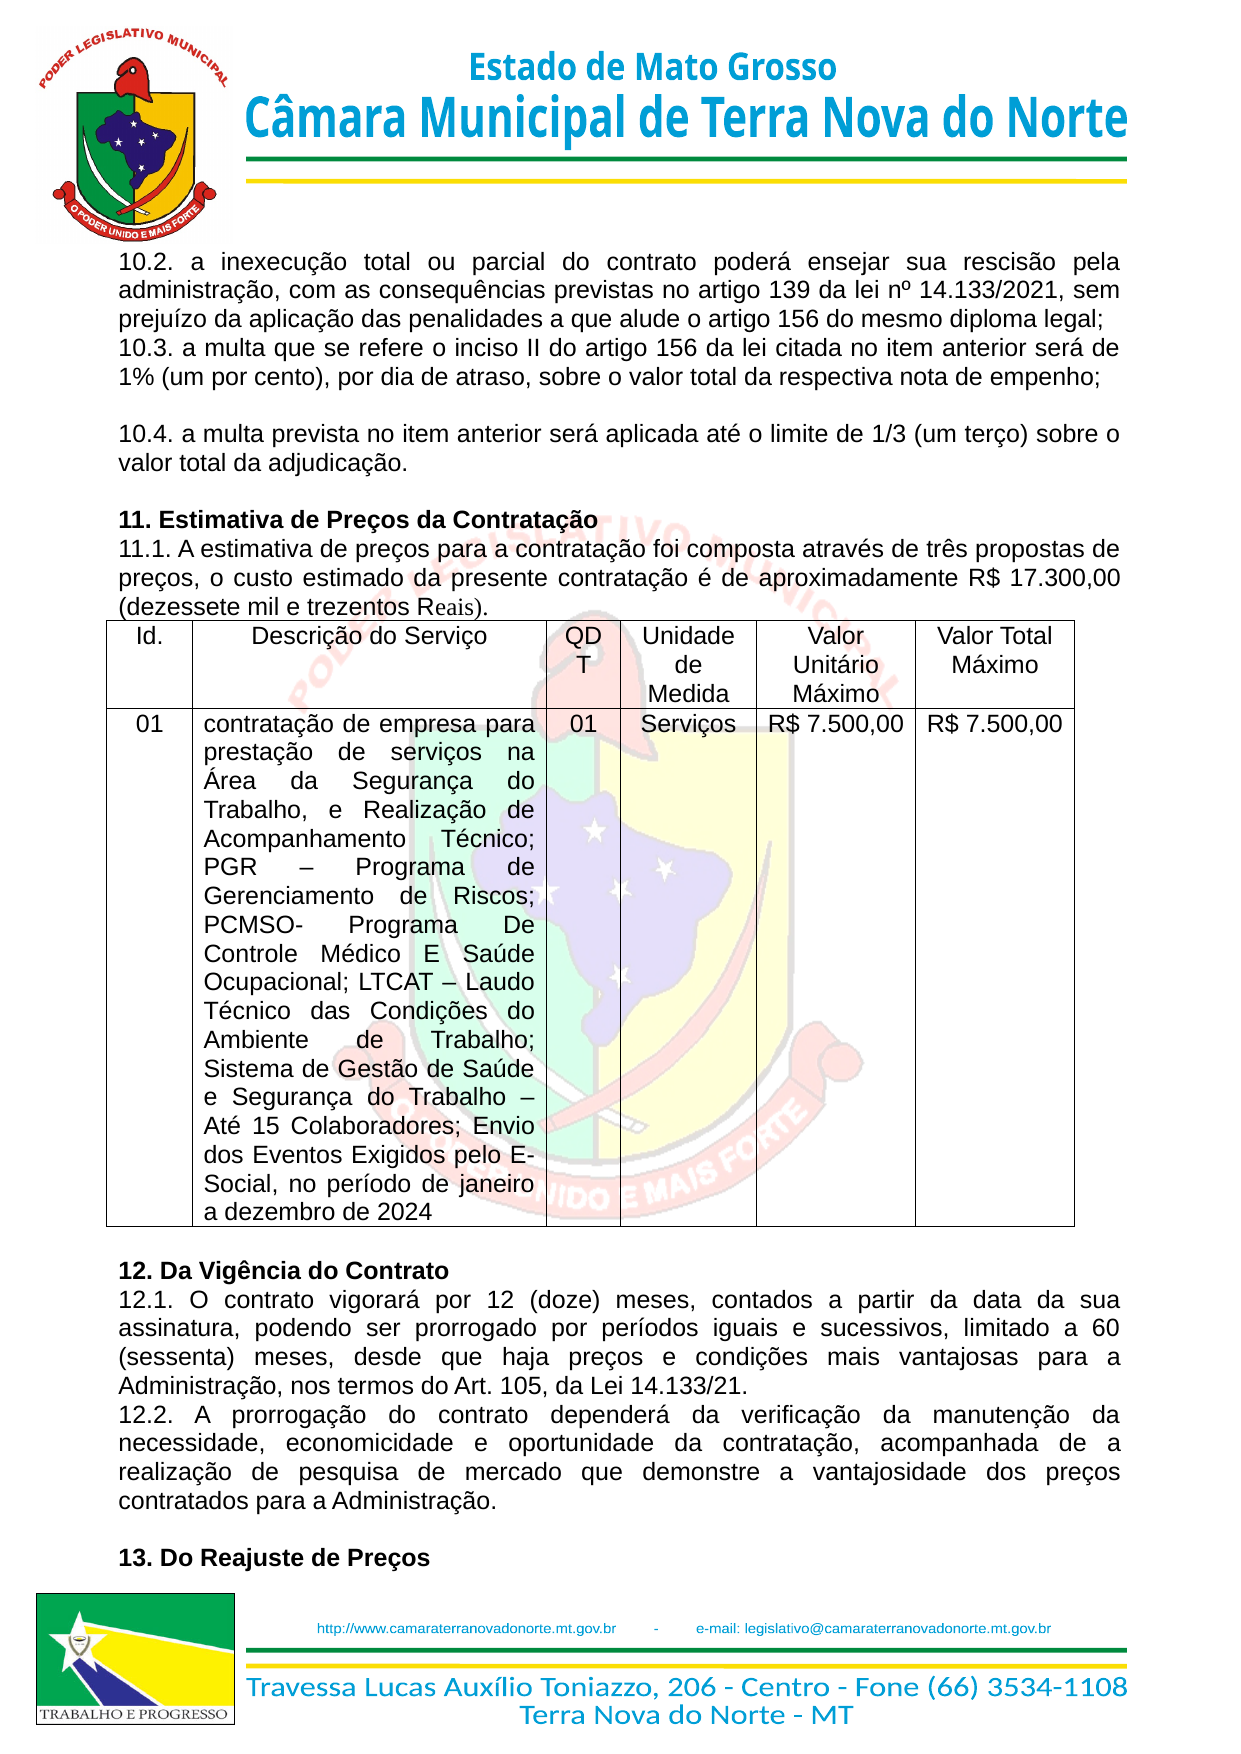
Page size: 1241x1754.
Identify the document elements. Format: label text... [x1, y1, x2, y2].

picture [431, 1625, 439, 1631]
text 13. Do Reajuste de Preços [118, 1543, 1122, 1572]
text 12.2. A prorrogação do contrato dependerá da verificação da manutenção da necessidade, economicidade e oportunidade da contratação, acompanhada de a realização de pesquisa de mercado que demonstre a vantajosidade dos preços contratados para a Administração. [118, 1400, 1122, 1515]
text 11.1. A estimativa de preços para a contratação foi composta através de três propostas de preços, o custo estimado da presente contratação é de aproximadamente R$ 17.300,00 (dezessete mil e trezentos Reais). [118, 534, 275, 620]
picture [37, 1594, 234, 1724]
text 10.2. a inexecução total ou parcial do contrato poderá ensejar sua rescisão pela administração, com as consequências previstas no artigo 139 da lei nº 14.133/2021, sem prejuízo da aplicação das penalidades a que alude o artigo 156 do mesmo diploma legal; [118, 246, 1122, 333]
text 10.4. a multa prevista no item anterior será aplicada até o limite de 1/3 (um terço) sobre o valor total da adjudicação. [118, 419, 1122, 476]
table_header Valor Total Máximo [918, 621, 1074, 708]
text 10.3. a multa que se refere o inciso II do artigo 156 da lei citada no item anterior será de 1% (um por cento), por dia de atraso, sobre o valor total da respectiva nota de empenho; [118, 333, 1122, 390]
picture [35, 26, 233, 244]
table_cell 01 [107, 709, 192, 1226]
table_cell R$ 7.500,00 [918, 709, 1074, 1226]
picture [326, 1624, 338, 1631]
text 11. Estimativa de Preços da Contratação [118, 505, 1122, 534]
table_header Id. [107, 621, 192, 708]
table_cell contratação de empresa para prestação de serviços na Área da Segurança do Trabalho, e Realização de Acompanhamento Técnico; PGR – Programa de Gerenciamento de Riscos; PCMSO- Programa De Controle Médico E Saúde Ocupacional; LTCAT – Laudo Técnico das Condições do Ambiente de Trabalho; Sistema de Gestão de Saúde e Segurança do Trabalho – Até 15 Colaboradores; Envio dos Eventos Exigidos pelo E-Social, no período de janeiro a dezembro de 2024 [193, 709, 275, 1226]
table_header Descrição do Serviço [193, 621, 275, 708]
picture [866, 1625, 874, 1631]
text 11.1. A estimativa de preços para a contratação foi composta através de três propostas de preços, o custo estimado da presente contratação é de aproximadamente R$ 17.300,00 (dezessete mil e trezentos Reais). [918, 534, 1122, 620]
text 12.1. O contrato vigorará por 12 (doze) meses, contados a partir da data da sua assinatura, podendo ser prorrogado por períodos iguais e sucessivos, limitado a 60 (sessenta) meses, desde que haja preços e condições mais vantajosas para a Administração, nos termos do Art. 105, da Lei 14.133/21. [118, 1285, 1122, 1400]
text 12. Da Vigência do Contrato [118, 1256, 1122, 1285]
